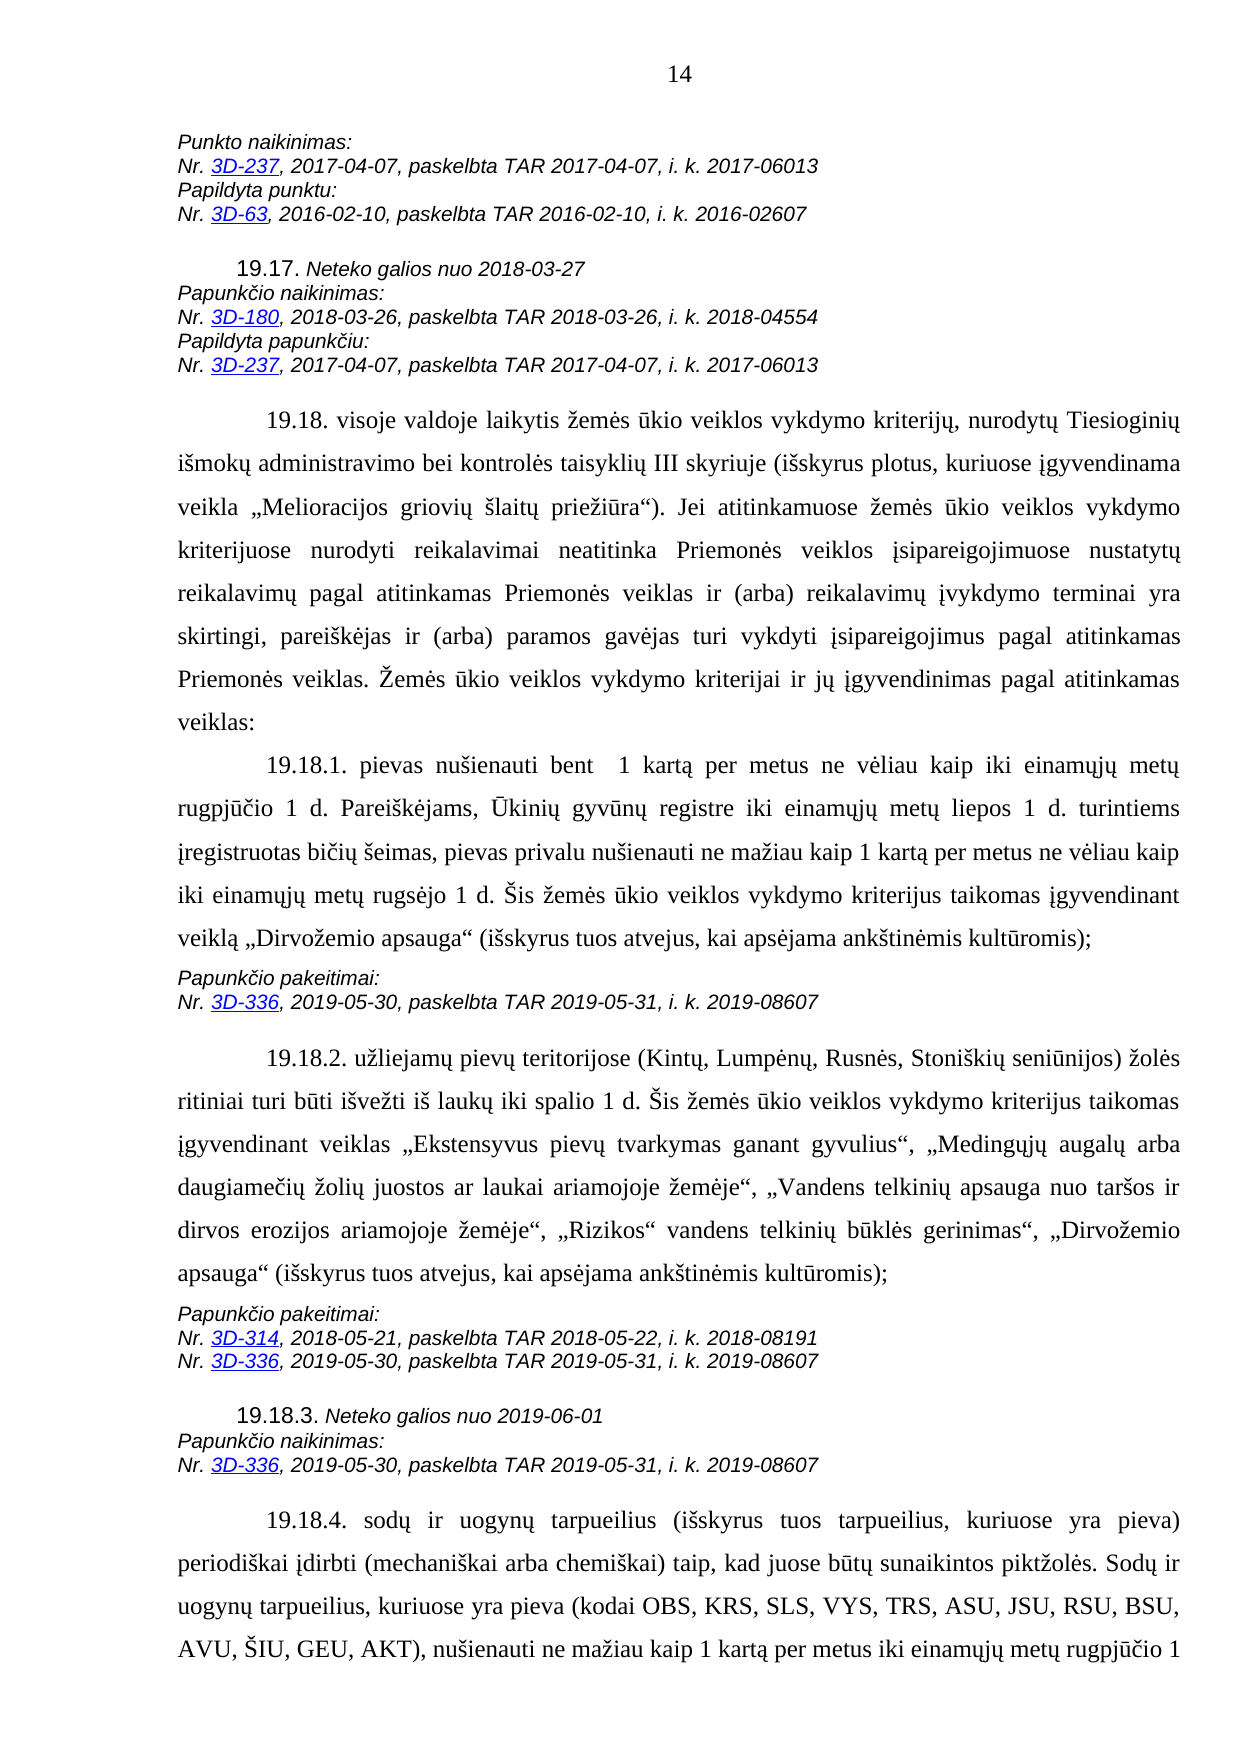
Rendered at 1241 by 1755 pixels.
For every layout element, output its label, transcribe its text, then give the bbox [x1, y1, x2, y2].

text 19.17. Neteko galios nuo 2018-03-27 [177, 254, 1181, 281]
text 19.18.4. sodų ir uogynų tarpueilius (išskyrus tuos tarpueilius, kuriuose yra pieva) periodiškai įdirbti (mechaniškai arba chemiškai) taip, kad juose būtų sunaikintos piktžolės. Sodų ir uogynų tarpueilius, kuriuose yra pieva (kodai OBS, KRS, SLS, VYS, TRS, ASU, JSU, RSU, BSU, AVU, ŠIU, GEU, AKT), nušienauti ne mažiau kaip 1 kartą per metus iki einamųjų metų rugpjūčio 1 [177, 1505, 1181, 1663]
text 19.18.3. Neteko galios nuo 2019-06-01 [177, 1402, 1181, 1428]
text Papunkčio naikinimas: [177, 281, 1181, 305]
text Nr. 3D-336, 2019-05-30, paskelbta TAR 2019-05-31, i. k. 2019-08607 [177, 990, 1181, 1014]
text Nr. 3D-336, 2019-05-30, paskelbta TAR 2019-05-31, i. k. 2019-08607 [177, 1349, 1181, 1373]
text Papunkčio pakeitimai: [177, 966, 1181, 990]
text 19.18. visoje valdoje laikytis žemės ūkio veiklos vykdymo kriterijų, nurodytų Tiesioginių išmokų administravimo bei kontrolės taisyklių III skyriuje (išskyrus plotus, kuriuose įgyvendinama veikla „Melioracijos griovių šlaitų priežiūra“). Jei atitinkamuose žemės ūkio veiklos vykdymo kriterijuose nurodyti reikalavimai neatitinka Priemonės veiklos įsipareigojimuose nustatytų reikalavimų pagal atitinkamas Priemonės veiklas ir (arba) reikalavimų įvykdymo terminai yra skirtingi, pareiškėjas ir (arba) paramos gavėjas turi vykdyti įsipareigojimus pagal atitinkamas Priemonės veiklas. Žemės ūkio veiklos vykdymo kriterijai ir jų įgyvendinimas pagal atitinkamas veiklas: [177, 405, 1181, 736]
text Nr. 3D-237, 2017-04-07, paskelbta TAR 2017-04-07, i. k. 2017-06013 [177, 154, 1181, 178]
text Nr. 3D-336, 2019-05-30, paskelbta TAR 2019-05-31, i. k. 2019-08607 [177, 1452, 1181, 1476]
text Papildyta papunkčiu: [177, 329, 1181, 353]
text 19.18.1. pievas nušienauti bent 1 kartą per metus ne vėliau kaip iki einamųjų metų rugpjūčio 1 d. Pareiškėjams, Ūkinių gyvūnų registre iki einamųjų metų liepos 1 d. turintiems įregistruotas bičių šeimas, pievas privalu nušienauti ne mažiau kaip 1 kartą per metus ne vėliau kaip iki einamųjų metų rugsėjo 1 d. Šis žemės ūkio veiklos vykdymo kriterijus taikomas įgyvendinant veiklą „Dirvožemio apsauga“ (išskyrus tuos atvejus, kai apsėjama ankštinėmis kultūromis); [177, 750, 1181, 952]
text Papildyta punktu: [177, 178, 1181, 202]
text Punkto naikinimas: [177, 130, 1181, 154]
text Nr. 3D-63, 2016-02-10, paskelbta TAR 2016-02-10, i. k. 2016-02607 [177, 202, 1181, 226]
text Nr. 3D-237, 2017-04-07, paskelbta TAR 2017-04-07, i. k. 2017-06013 [177, 353, 1181, 377]
text 19.18.2. užliejamų pievų teritorijose (Kintų, Lumpėnų, Rusnės, Stoniškių seniūnijos) žolės ritiniai turi būti išvežti iš laukų iki spalio 1 d. Šis žemės ūkio veiklos vykdymo kriterijus taikomas įgyvendinant veiklas „Ekstensyvus pievų tvarkymas ganant gyvulius“, „Medingųjų augalų arba daugiamečių žolių juostos ar laukai ariamojoje žemėje“, „Vandens telkinių apsauga nuo taršos ir dirvos erozijos ariamojoje žemėje“, „Rizikos“ vandens telkinių būklės gerinimas“, „Dirvožemio apsauga“ (išskyrus tuos atvejus, kai apsėjama ankštinėmis kultūromis); [177, 1043, 1181, 1287]
text Nr. 3D-180, 2018-03-26, paskelbta TAR 2018-03-26, i. k. 2018-04554 [177, 305, 1181, 329]
text Papunkčio pakeitimai: [177, 1301, 1181, 1325]
text Papunkčio naikinimas: [177, 1428, 1181, 1452]
text Nr. 3D-314, 2018-05-21, paskelbta TAR 2018-05-22, i. k. 2018-08191 [177, 1325, 1181, 1349]
